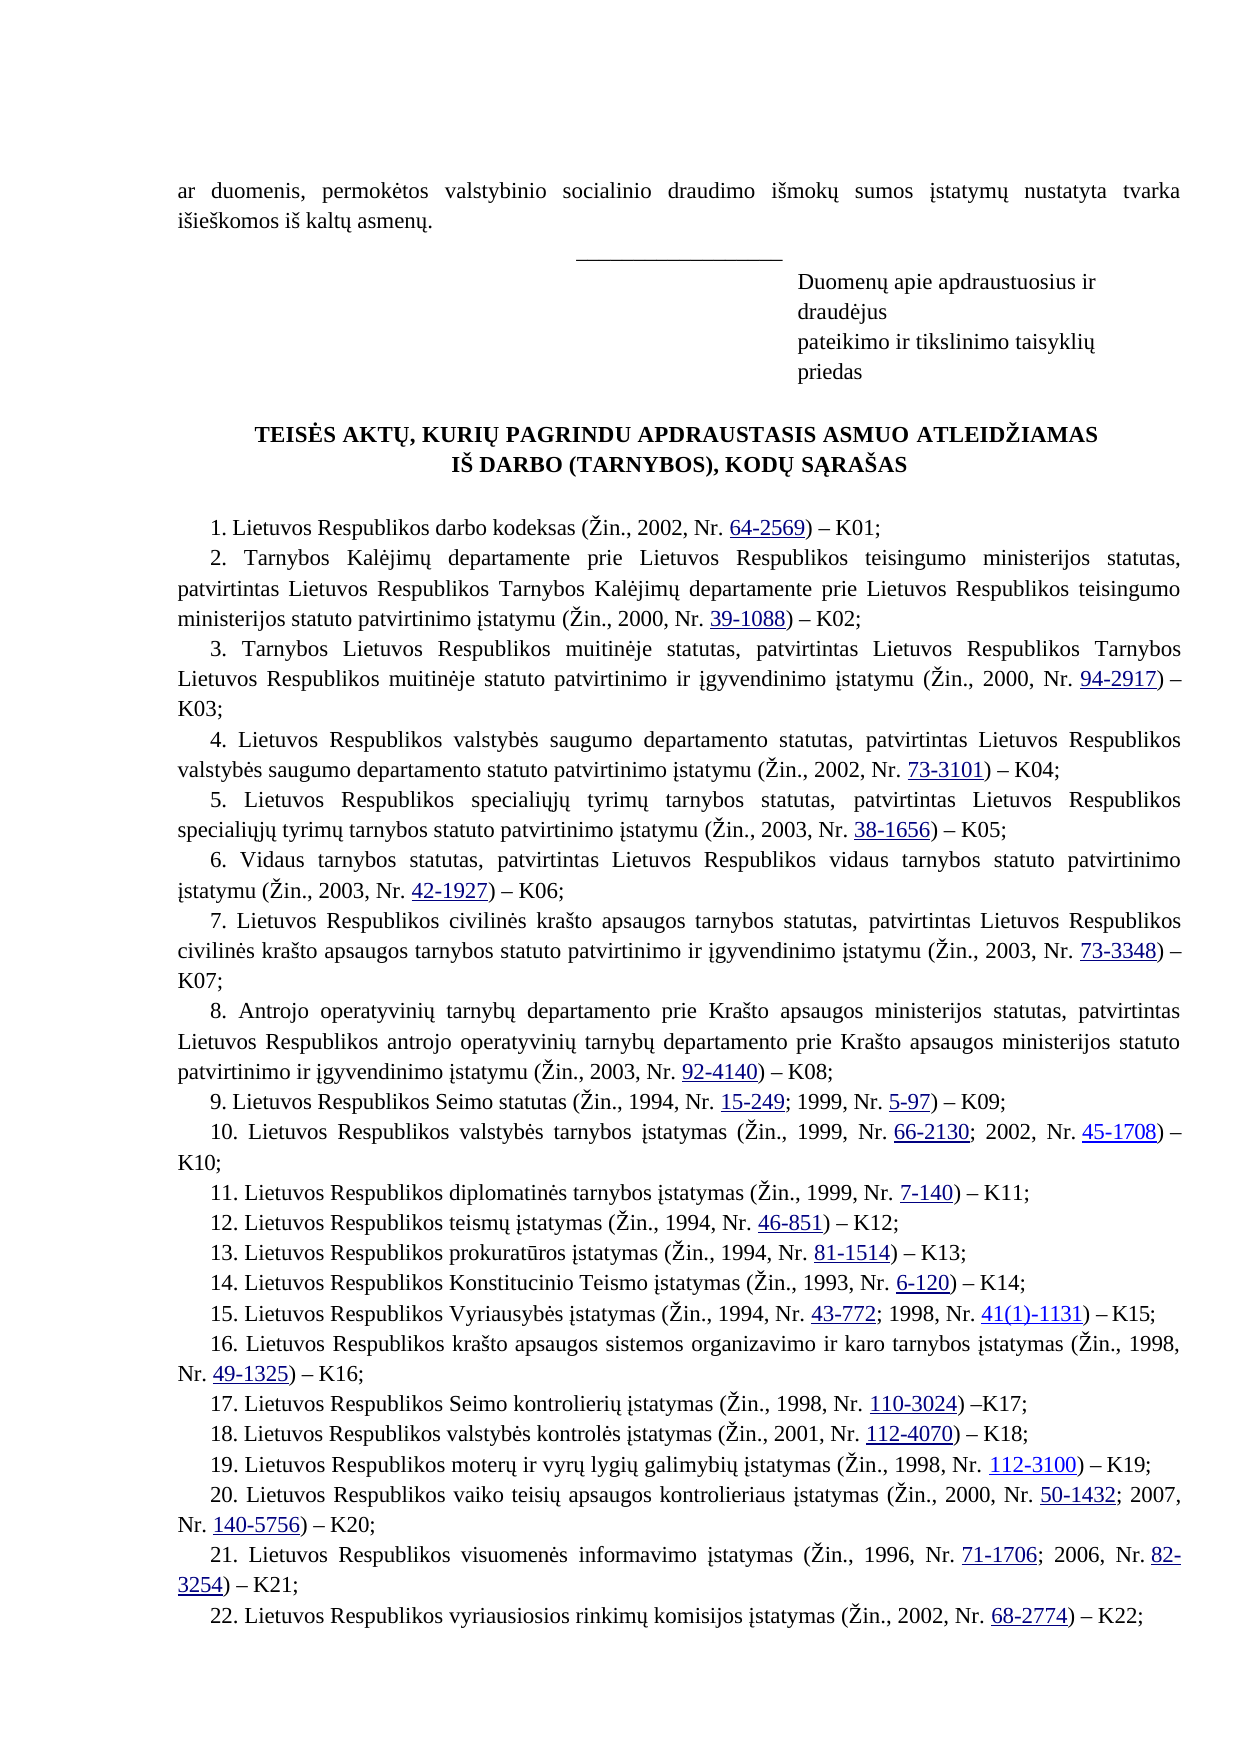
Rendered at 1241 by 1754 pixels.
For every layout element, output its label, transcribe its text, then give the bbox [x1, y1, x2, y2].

text 11. Lietuvos Respublikos diplomatinės tarnybos įstatymas (Žin., 1999, Nr. 7-140) – K11; [177, 1179, 1181, 1205]
text 21. Lietuvos Respublikos visuomenės informavimo įstatymas (Žin., 1996, Nr. 71-1706; 2006, Nr. 82-3254) – K21; [177, 1541, 1181, 1598]
text 13. Lietuvos Respublikos prokuratūros įstatymas (Žin., 1994, Nr. 81-1514) – K13; [177, 1239, 1181, 1266]
text 18. Lietuvos Respublikos valstybės kontrolės įstatymas (Žin., 2001, Nr. 112-4070) – K18; [177, 1421, 1181, 1447]
text 3. Tarnybos Lietuvos Respublikos muitinėje statutas, patvirtintas Lietuvos Respublikos Tarnybos Lietuvos Respublikos muitinėje statuto patvirtinimo ir įgyvendinimo įstatymu (Žin., 2000, Nr. 94-2917) – K03; [177, 635, 1181, 722]
text 12. Lietuvos Respublikos teismų įstatymas (Žin., 1994, Nr. 46-851) – K12; [177, 1209, 1181, 1235]
text 8. Antrojo operatyvinių tarnybų departamento prie Krašto apsaugos ministerijos statutas, patvirtintas Lietuvos Respublikos antrojo operatyvinių tarnybų departamento prie Krašto apsaugos ministerijos statuto patvirtinimo ir įgyvendinimo įstatymu (Žin., 2003, Nr. 92-4140) – K08; [177, 998, 1181, 1084]
text 5. Lietuvos Respublikos specialiųjų tyrimų tarnybos statutas, patvirtintas Lietuvos Respublikos specialiųjų tyrimų tarnybos statuto patvirtinimo įstatymu (Žin., 2003, Nr. 38-1656) – K05; [177, 786, 1181, 843]
text 1. Lietuvos Respublikos darbo kodeksas (Žin., 2002, Nr. 64-2569) – K01; [177, 514, 1181, 541]
text Duomenų apie apdraustuosius ir draudėjus [797, 268, 1181, 324]
text __________________ [177, 238, 1181, 264]
text 15. Lietuvos Respublikos Vyriausybės įstatymas (Žin., 1994, Nr. 43-772; 1998, Nr. 41(1)-1131) – K15; [177, 1300, 1181, 1326]
text priedas [797, 358, 1181, 385]
text 16. Lietuvos Respublikos krašto apsaugos sistemos organizavimo ir karo tarnybos įstatymas (Žin., 1998, Nr. 49-1325) – K16; [177, 1330, 1181, 1386]
text 22. Lietuvos Respublikos vyriausiosios rinkimų komisijos įstatymas (Žin., 2002, Nr. 68-2774) – K22; [177, 1602, 1181, 1628]
text 14. Lietuvos Respublikos Konstitucinio Teismo įstatymas (Žin., 1993, Nr. 6-120) – K14; [177, 1269, 1181, 1296]
text pateikimo ir tikslinimo taisyklių [797, 328, 1181, 354]
text ar duomenis, permokėtos valstybinio socialinio draudimo išmokų sumos įstatymų nustatyta tvarka išieškomos iš kaltų asmenų. [177, 177, 1181, 234]
text 9. Lietuvos Respublikos Seimo statutas (Žin., 1994, Nr. 15-249; 1999, Nr. 5-97) – K09; [177, 1088, 1181, 1114]
text iš darbo (tarnybos), kodų SĄRAŠAS [177, 451, 1181, 478]
text 10. Lietuvos Respublikos valstybės tarnybos įstatymas (Žin., 1999, Nr. 66-2130; 2002, Nr. 45-1708) – K10; [177, 1118, 1181, 1175]
text 7. Lietuvos Respublikos civilinės krašto apsaugos tarnybos statutas, patvirtintas Lietuvos Respublikos civilinės krašto apsaugos tarnybos statuto patvirtinimo ir įgyvendinimo įstatymu (Žin., 2003, Nr. 73-3348) – K07; [177, 907, 1181, 994]
text 4. Lietuvos Respublikos valstybės saugumo departamento statutas, patvirtintas Lietuvos Respublikos valstybės saugumo departamento statuto patvirtinimo įstatymu (Žin., 2002, Nr. 73-3101) – K04; [177, 726, 1181, 782]
text 20. Lietuvos Respublikos vaiko teisių apsaugos kontrolieriaus įstatymas (Žin., 2000, Nr. 50-1432; 2007, Nr. 140-5756) – K20; [177, 1481, 1181, 1537]
text 2. Tarnybos Kalėjimų departamente prie Lietuvos Respublikos teisingumo ministerijos statutas, patvirtintas Lietuvos Respublikos Tarnybos Kalėjimų departamente prie Lietuvos Respublikos teisingumo ministerijos statuto patvirtinimo įstatymu (Žin., 2000, Nr. 39-1088) – K02; [177, 544, 1181, 631]
text 19. Lietuvos Respublikos moterų ir vyrų lygių galimybių įstatymas (Žin., 1998, Nr. 112-3100) – K19; [177, 1451, 1181, 1477]
text 6. Vidaus tarnybos statutas, patvirtintas Lietuvos Respublikos vidaus tarnybos statuto patvirtinimo įstatymu (Žin., 2003, Nr. 42-1927) – K06; [177, 847, 1181, 903]
text TEISĖS AKTŲ, kurių pagrindu apdraustasis asmuo atleidžiamas [177, 421, 1181, 448]
text 17. Lietuvos Respublikos Seimo kontrolierių įstatymas (Žin., 1998, Nr. 110-3024) –K17; [177, 1390, 1181, 1417]
